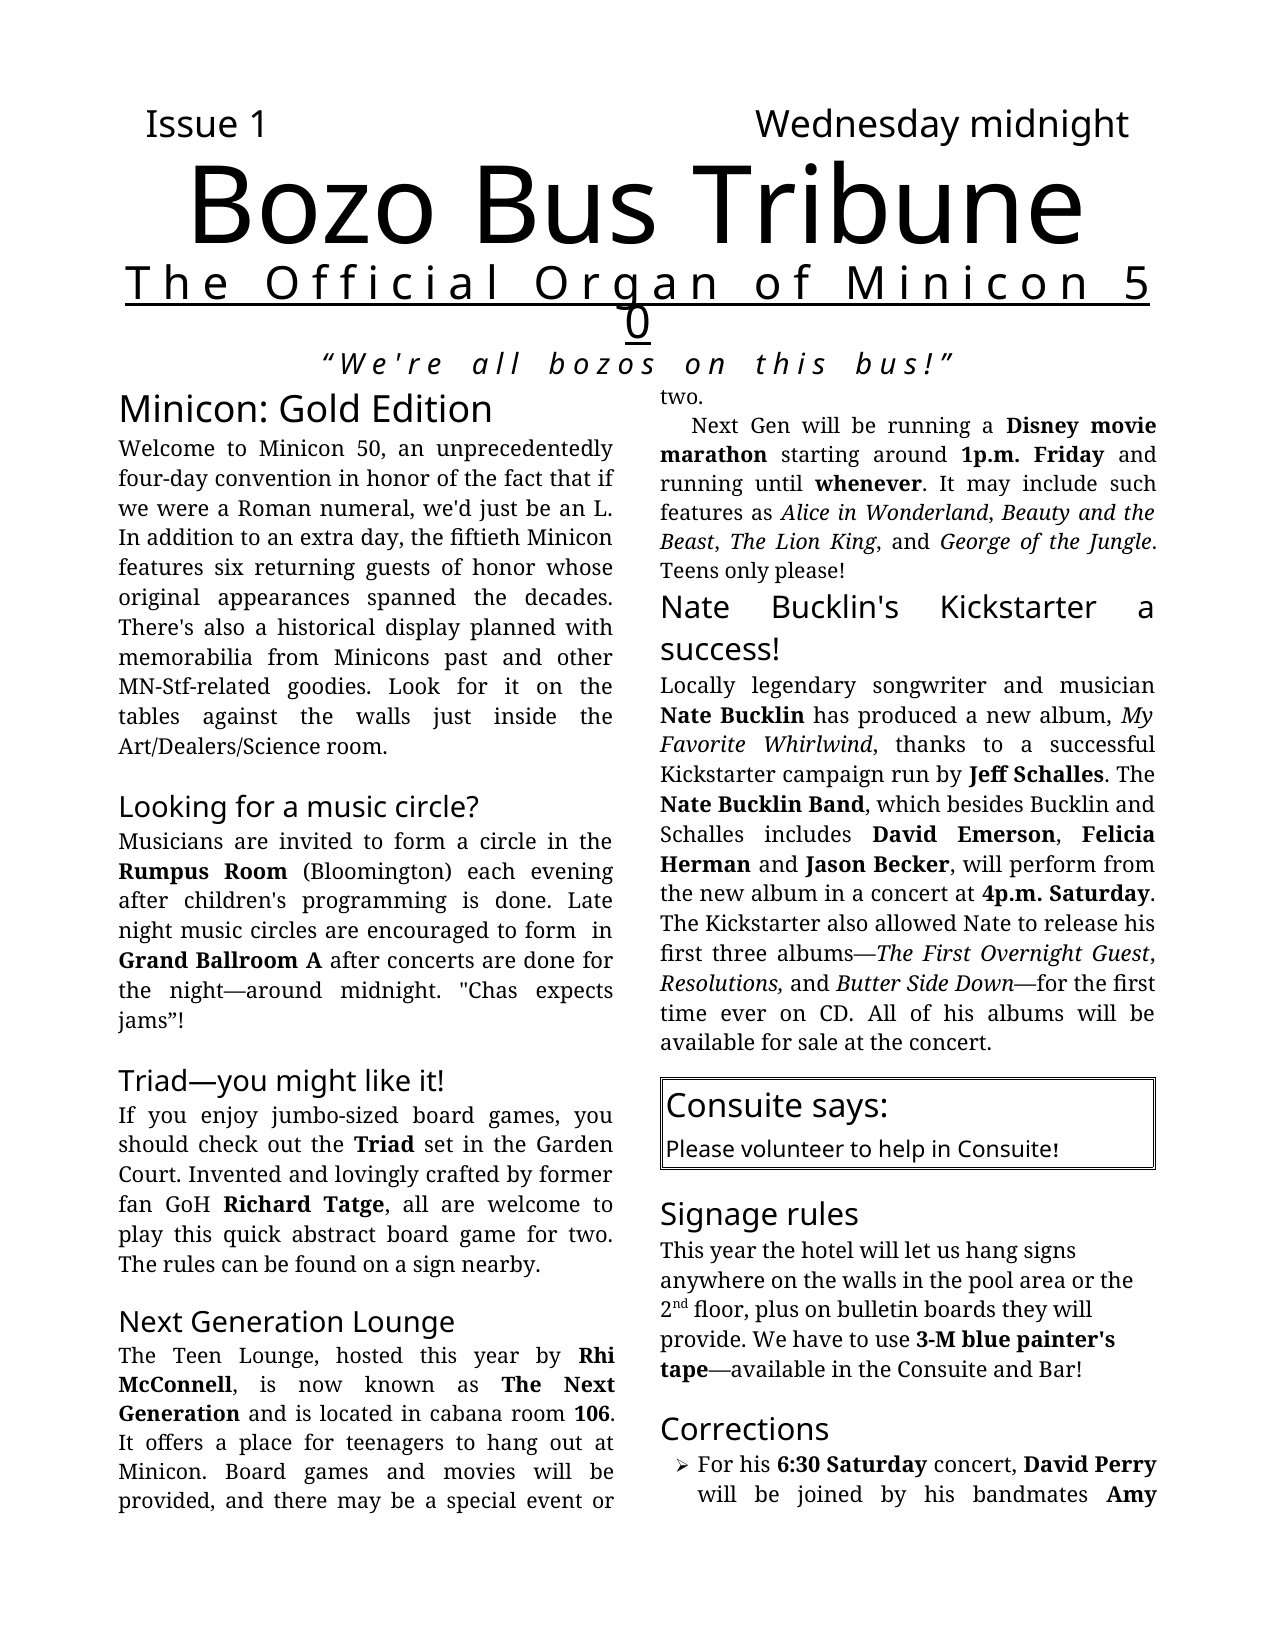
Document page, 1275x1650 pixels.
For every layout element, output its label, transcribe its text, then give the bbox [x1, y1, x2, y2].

text two. [660, 382, 1157, 411]
text Musicians are invited to form a circle in the Rumpus Room (Bloomington) each evening after children's programming is done. Late night music circles are encouraged to form in Grand Ballroom A after concerts are done for the night—around midnight. "Chas expects jams”! [118, 826, 613, 1034]
text If you enjoy jumbo-sized board games, you should check out the Triad set in the Garden Court. Invented and lovingly crafted by former fan GoH Richard Tatge, all are welcome to play this quick abstract board game for two. The rules can be found on a sign nearby. [118, 1099, 613, 1278]
subtitle Issue 1 Wednesday midnight [118, 97, 1157, 148]
text Nate Bucklin's Kickstarter a success! [660, 584, 1155, 670]
text Corrections [660, 1407, 1155, 1449]
text This year the hotel will let us hang signs anywhere on the walls in the pool area or the 2nd floor, plus on bulletin boards they will provide. We have to use 3-M blue painter's tape—available in the Consuite and Bar! [660, 1235, 1155, 1384]
text Next Gen will be running a Disney movie marathon starting around 1p.m. Friday and running until whenever. It may include such features as Alice in Wonderland, Beauty and the Beast, The Lion King, and George of the Jungle. Teens only please! [660, 411, 1157, 584]
text The Teen Lounge, hosted this year by Rhi McConnell, is now known as The Next Generation and is located in cabana room 106. It offers a place for teenagers to hang out at Minicon. Board games and movies will be provided, and there may be a special event or [118, 1341, 615, 1514]
text Looking for a music circle? [118, 786, 613, 826]
text Locally legendary songwriter and musician Nate Bucklin has produced a new album, My Favorite Whirlwind, thanks to a successful Kickstarter campaign run by Jeff Schalles. The Nate Bucklin Band, which besides Bucklin and Schalles includes David Emerson, Felicia Herman and Jason Becker, will perform from the new album in a concert at 4p.m. Saturday. The Kickstarter also allowed Nate to release his first three albums—The First Overnight Guest, Resolutions, and Butter Side Down—for the first time ever on CD. All of his albums will be available for sale at the concert. [660, 670, 1155, 1057]
text “ W e ' r e a l l b o z o s o n t h i s b u s ! ” [118, 346, 1157, 382]
text Please volunteer to help in Consuite! [663, 1128, 1153, 1167]
text Signage rules [660, 1192, 1155, 1235]
text Next Generation Lounge [118, 1301, 613, 1341]
text Welcome to Minicon 50, an unprecedentedly four-day convention in honor of the fact that if we were a Roman numeral, we'd just be an L. In addition to an extra day, the fiftieth Minicon features six returning guests of honor whose original appearances spanned the decades. There's also a historical display planned with memorabilia from Minicons past and other MN-Stf-related goodies. Look for it on the tables against the walls just inside the Art/Dealers/Science room. [118, 433, 613, 761]
text Consuite says: [663, 1080, 1153, 1128]
subtitle Bozo Bus Tribune [106, 148, 1166, 268]
subtitle T h e O f f i c i a l O r g a n o f M i n i c o n 5 0 [118, 268, 1157, 346]
text Triad—you might like it! [118, 1060, 613, 1099]
list For his 6:30 Saturday concert, David Perry will be joined by his bandmates Amy [675, 1449, 1157, 1509]
text Minicon: Gold Edition [118, 382, 613, 433]
